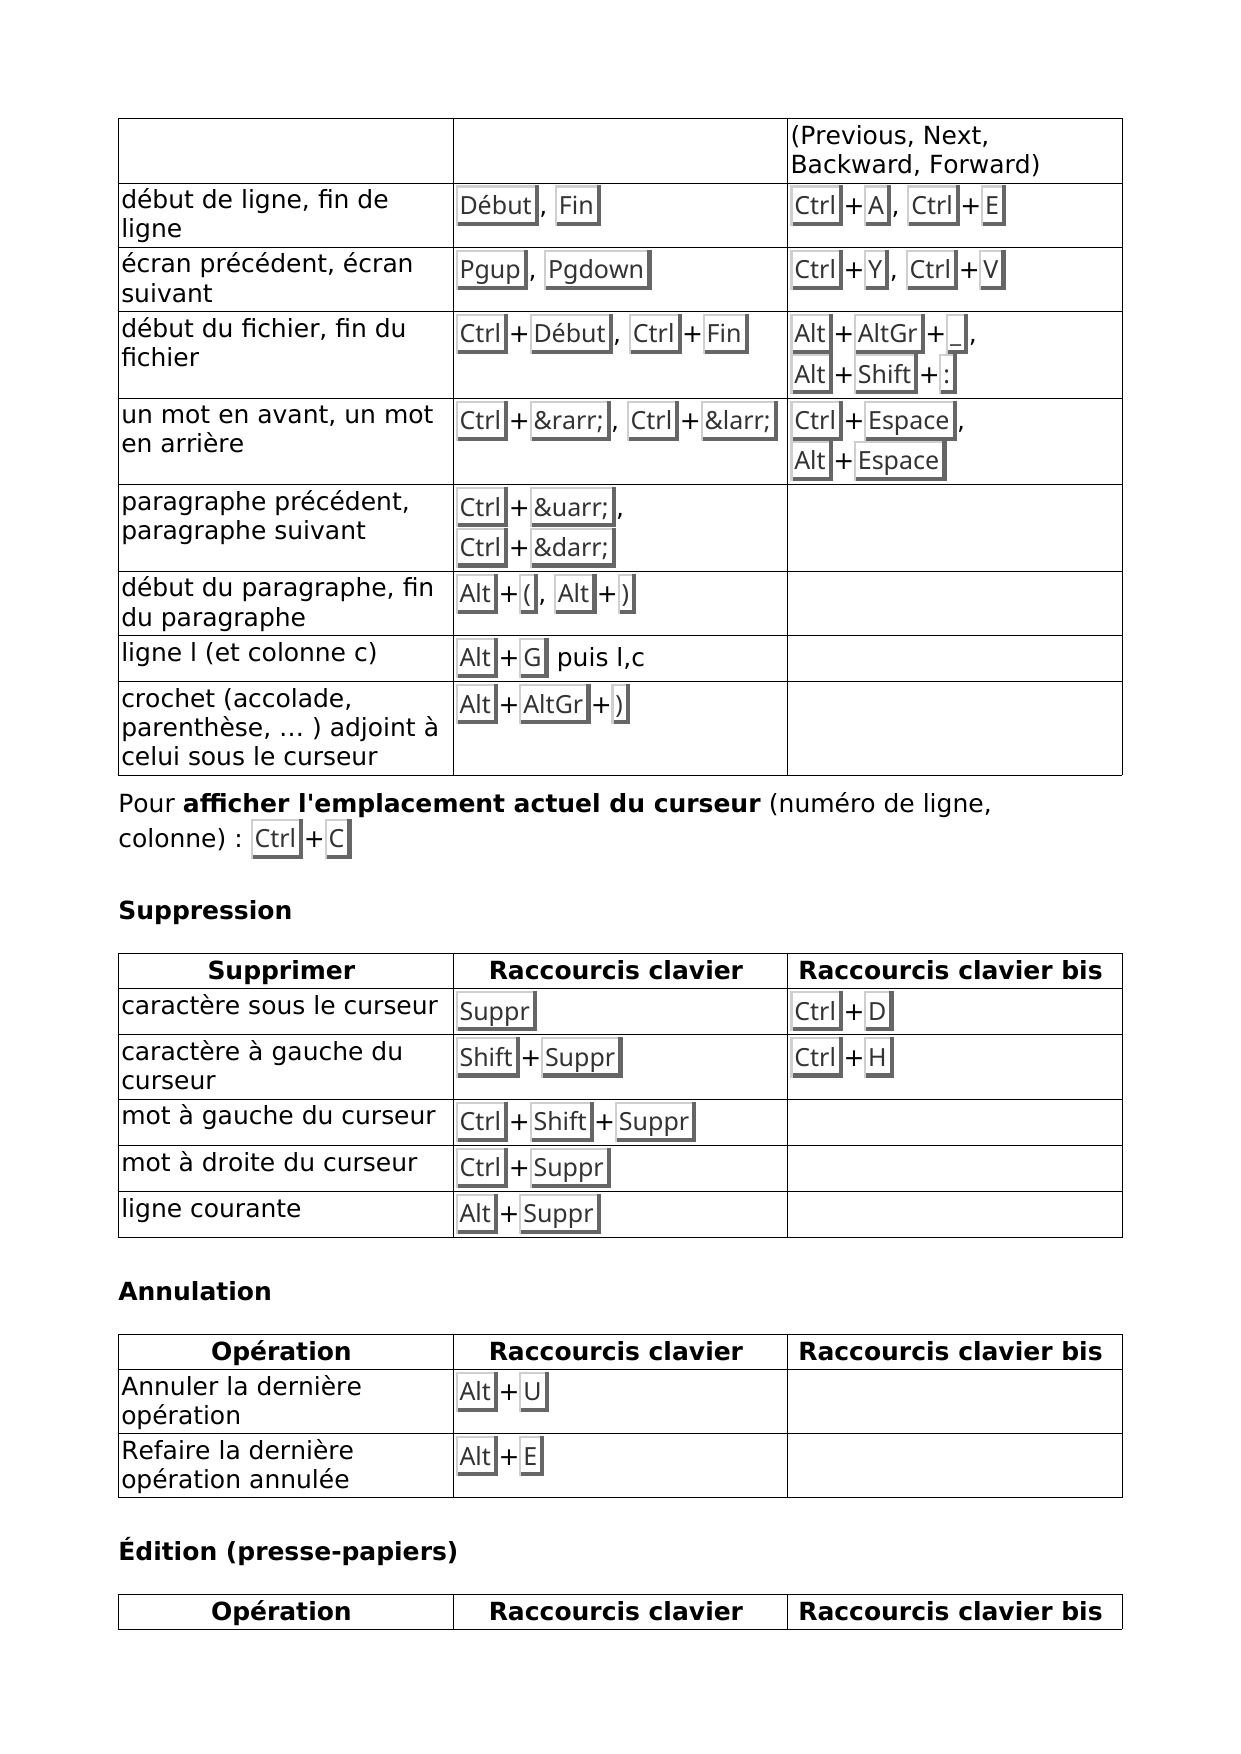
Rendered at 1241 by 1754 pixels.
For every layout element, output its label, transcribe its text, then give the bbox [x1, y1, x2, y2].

table_cell [119, 119, 453, 182]
table_cell [788, 1146, 1122, 1191]
table_cell Ctrl+H [788, 1035, 1122, 1098]
table_cell un mot en avant, un mot en arrière [119, 399, 453, 484]
table_cell Alt+U [454, 1370, 787, 1433]
table_cell [788, 682, 1122, 774]
table_cell mot à gauche du curseur [119, 1100, 453, 1145]
table_cell Ctrl+&rarr;, Ctrl+&larr; [454, 399, 787, 484]
table_cell début du paragraphe, fin du paragraphe [119, 572, 453, 635]
table_cell [788, 636, 1122, 681]
subtitle Suppression [118, 896, 1122, 926]
table_cell Alt+G puis l,c [454, 636, 787, 681]
table_cell caractère sous le curseur [119, 989, 453, 1034]
table_cell [788, 485, 1122, 571]
table_cell [454, 119, 787, 182]
table_header Raccourcis clavier bis [788, 1595, 1122, 1629]
table_cell caractère à gauche du curseur [119, 1035, 453, 1098]
table_cell Pgup, Pgdown [454, 248, 787, 311]
table_cell [788, 1100, 1122, 1145]
table_cell Alt+E [454, 1434, 787, 1497]
table_header Raccourcis clavier [454, 1335, 787, 1369]
subtitle Annulation [118, 1277, 1122, 1306]
table_header Raccourcis clavier bis [788, 954, 1122, 988]
table_cell écran précédent, écran suivant [119, 248, 453, 311]
table_cell (Previous, Next, Backward, Forward) [788, 119, 1122, 182]
table_cell [788, 1434, 1122, 1497]
table_cell Ctrl+Suppr [454, 1146, 787, 1191]
table_cell crochet (accolade, parenthèse, … ) adjoint à celui sous le curseur [119, 682, 453, 774]
table_cell Ctrl+Shift+Suppr [454, 1100, 787, 1145]
table_cell ligne courante [119, 1192, 453, 1237]
table_cell Ctrl+D [788, 989, 1122, 1034]
table_cell Suppr [454, 989, 787, 1034]
table_header Opération [119, 1335, 453, 1369]
table_header Raccourcis clavier bis [788, 1335, 1122, 1369]
table_header Raccourcis clavier [454, 1595, 787, 1629]
table_cell Shift+Suppr [454, 1035, 787, 1098]
table_cell [788, 572, 1122, 635]
table_cell Annuler la dernière opération [119, 1370, 453, 1433]
table_cell Ctrl+Espace, Alt+Espace [788, 399, 1122, 484]
table_cell ligne l (et colonne c) [119, 636, 453, 681]
table_cell [788, 1192, 1122, 1237]
table_header Raccourcis clavier [454, 954, 787, 988]
table_cell début de ligne, fin de ligne [119, 184, 453, 247]
table_cell mot à droite du curseur [119, 1146, 453, 1191]
table_cell Ctrl+A, Ctrl+E [788, 184, 1122, 247]
table_cell Alt+(, Alt+) [454, 572, 787, 635]
text Pour afficher l'emplacement actuel du curseur (numéro de ligne, colonne) : Ctrl+C [118, 789, 1122, 859]
table_cell Alt+Suppr [454, 1192, 787, 1237]
table_cell [788, 1370, 1122, 1433]
table_header Opération [119, 1595, 453, 1629]
table_cell Ctrl+Début, Ctrl+Fin [454, 312, 787, 397]
table_cell Alt+AltGr+) [454, 682, 787, 774]
table_cell Début, Fin [454, 184, 787, 247]
table_header Supprimer [119, 954, 453, 988]
subtitle Édition (presse-papiers) [118, 1537, 1122, 1566]
table_cell Alt+AltGr+_, Alt+Shift+: [788, 312, 1122, 397]
table_cell Refaire la dernière opération annulée [119, 1434, 453, 1497]
table_cell Ctrl+Y, Ctrl+V [788, 248, 1122, 311]
table_cell début du fichier, fin du fichier [119, 312, 453, 397]
table_cell Ctrl+&uarr;, Ctrl+&darr; [454, 485, 787, 571]
table_cell paragraphe précédent, paragraphe suivant [119, 485, 453, 571]
